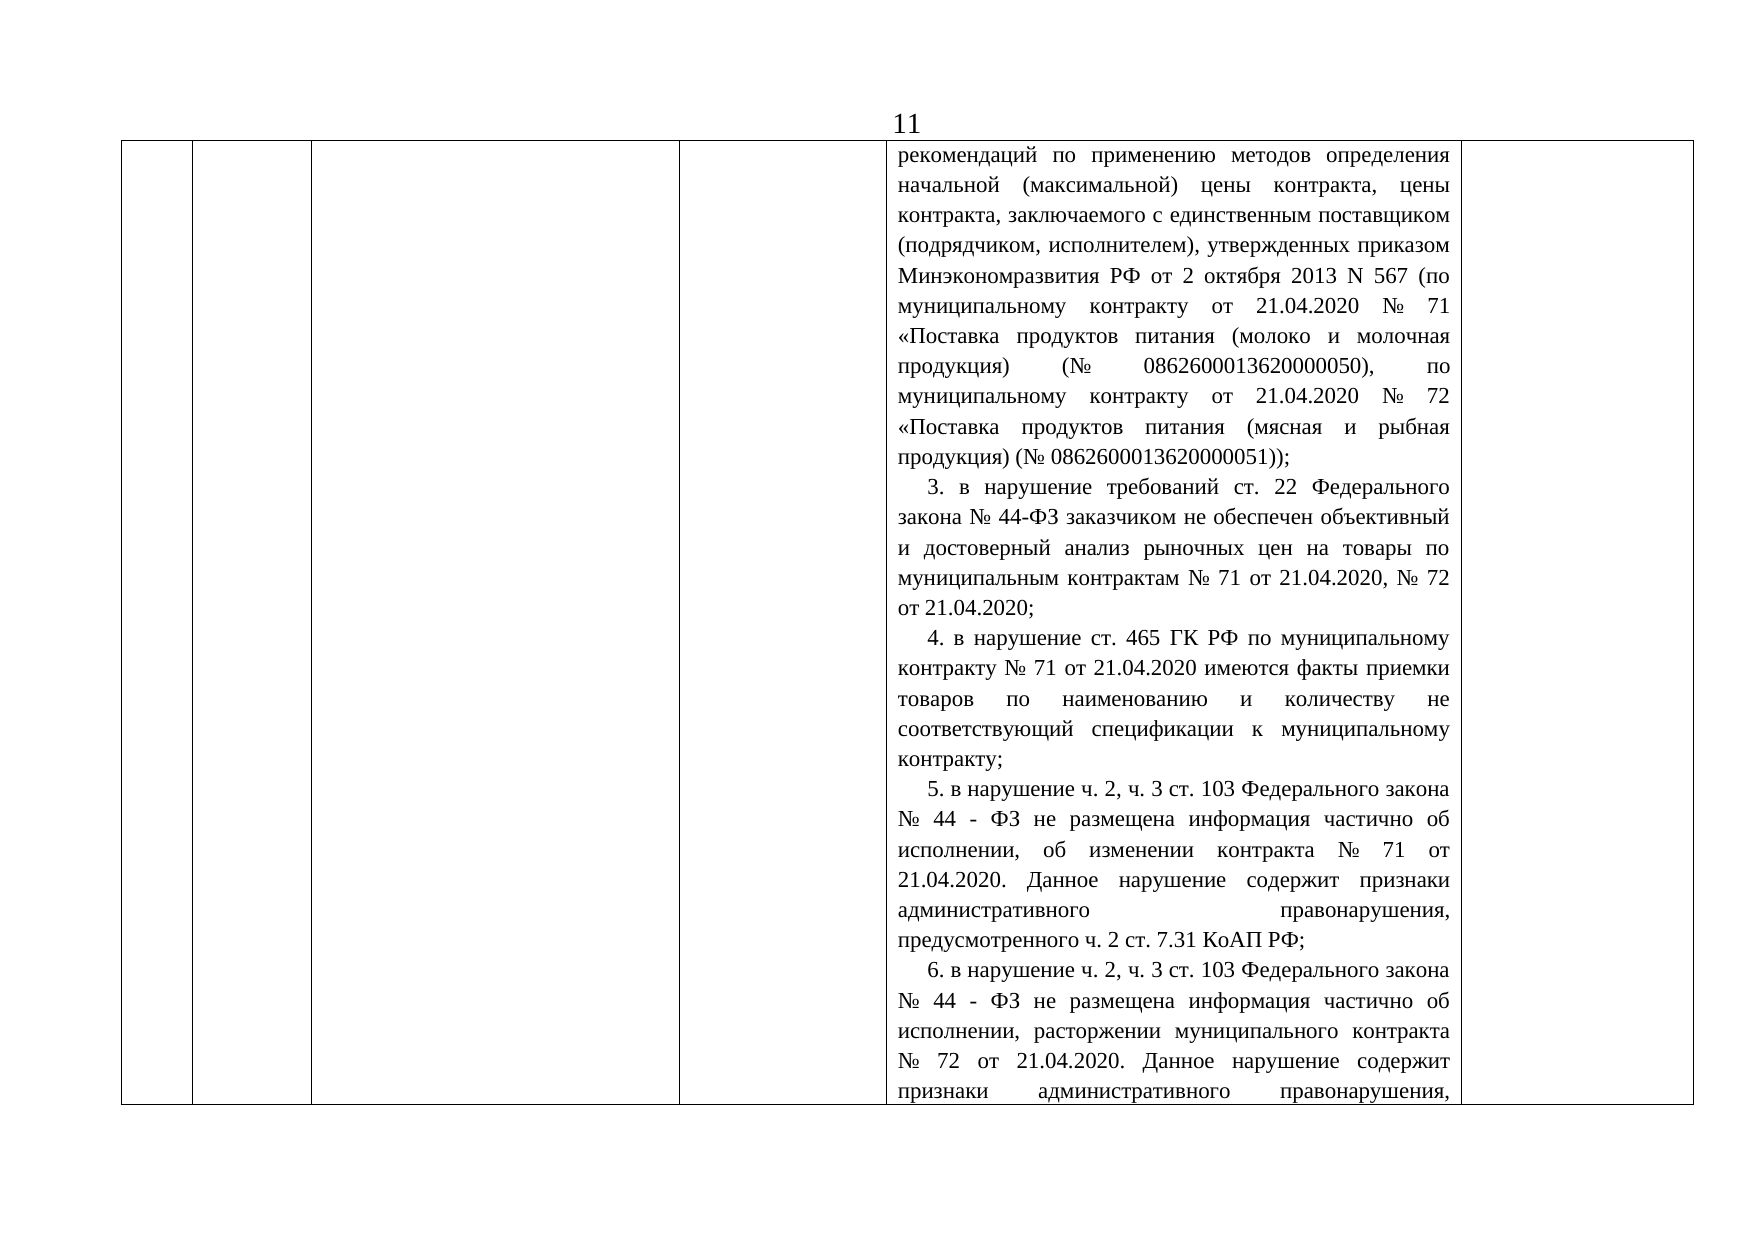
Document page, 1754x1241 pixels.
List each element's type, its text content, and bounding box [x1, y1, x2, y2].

table_cell [312, 141, 679, 1104]
table_cell [193, 141, 311, 1104]
table_cell [680, 141, 886, 1104]
table_cell рекомендаций по применению методов определения начальной (максимальной) цены контракта, цены контракта, заключаемого с единственным поставщиком (подрядчиком, исполнителем), утвержденных приказом Минэкономразвития РФ от 2 октября 2013 N 567 (по муниципальному контракту от 21.04.2020 № 71 «Поставка продуктов питания (молоко и молочная продукция) (№ 0862600013620000050), по муниципальному контракту от 21.04.2020 № 72 «Поставка продуктов питания (мясная и рыбная продукция) (№ 0862600013620000051)); 3. в нарушение требований ст. 22 Федерального закона № 44-ФЗ заказчиком не обеспечен объективный и достоверный анализ рыночных цен на товары по муниципальным контрактам № 71 от 21.04.2020, № 72 от 21.04.2020; 4. в нарушение ст. 465 ГК РФ по муниципальному контракту № 71 от 21.04.2020 имеются факты приемки товаров по наименованию и количеству не соответствующий спецификации к муниципальному контракту; 5. в нарушение ч. 2, ч. 3 ст. 103 Федерального закона № 44 - ФЗ не размещена информация частично об исполнении, об изменении контракта № 71 от 21.04.2020. Данное нарушение содержит признаки административного правонарушения, предусмотренного ч. 2 ст. 7.31 КоАП РФ; 6. в нарушение ч. 2, ч. 3 ст. 103 Федерального закона № 44 - ФЗ не размещена информация частично об исполнении, расторжении муниципального контракта № 72 от 21.04.2020. Данное нарушение содержит признаки административного правонарушения, [887, 141, 1461, 1104]
table_cell [1462, 141, 1693, 1104]
table_cell [122, 141, 192, 1104]
